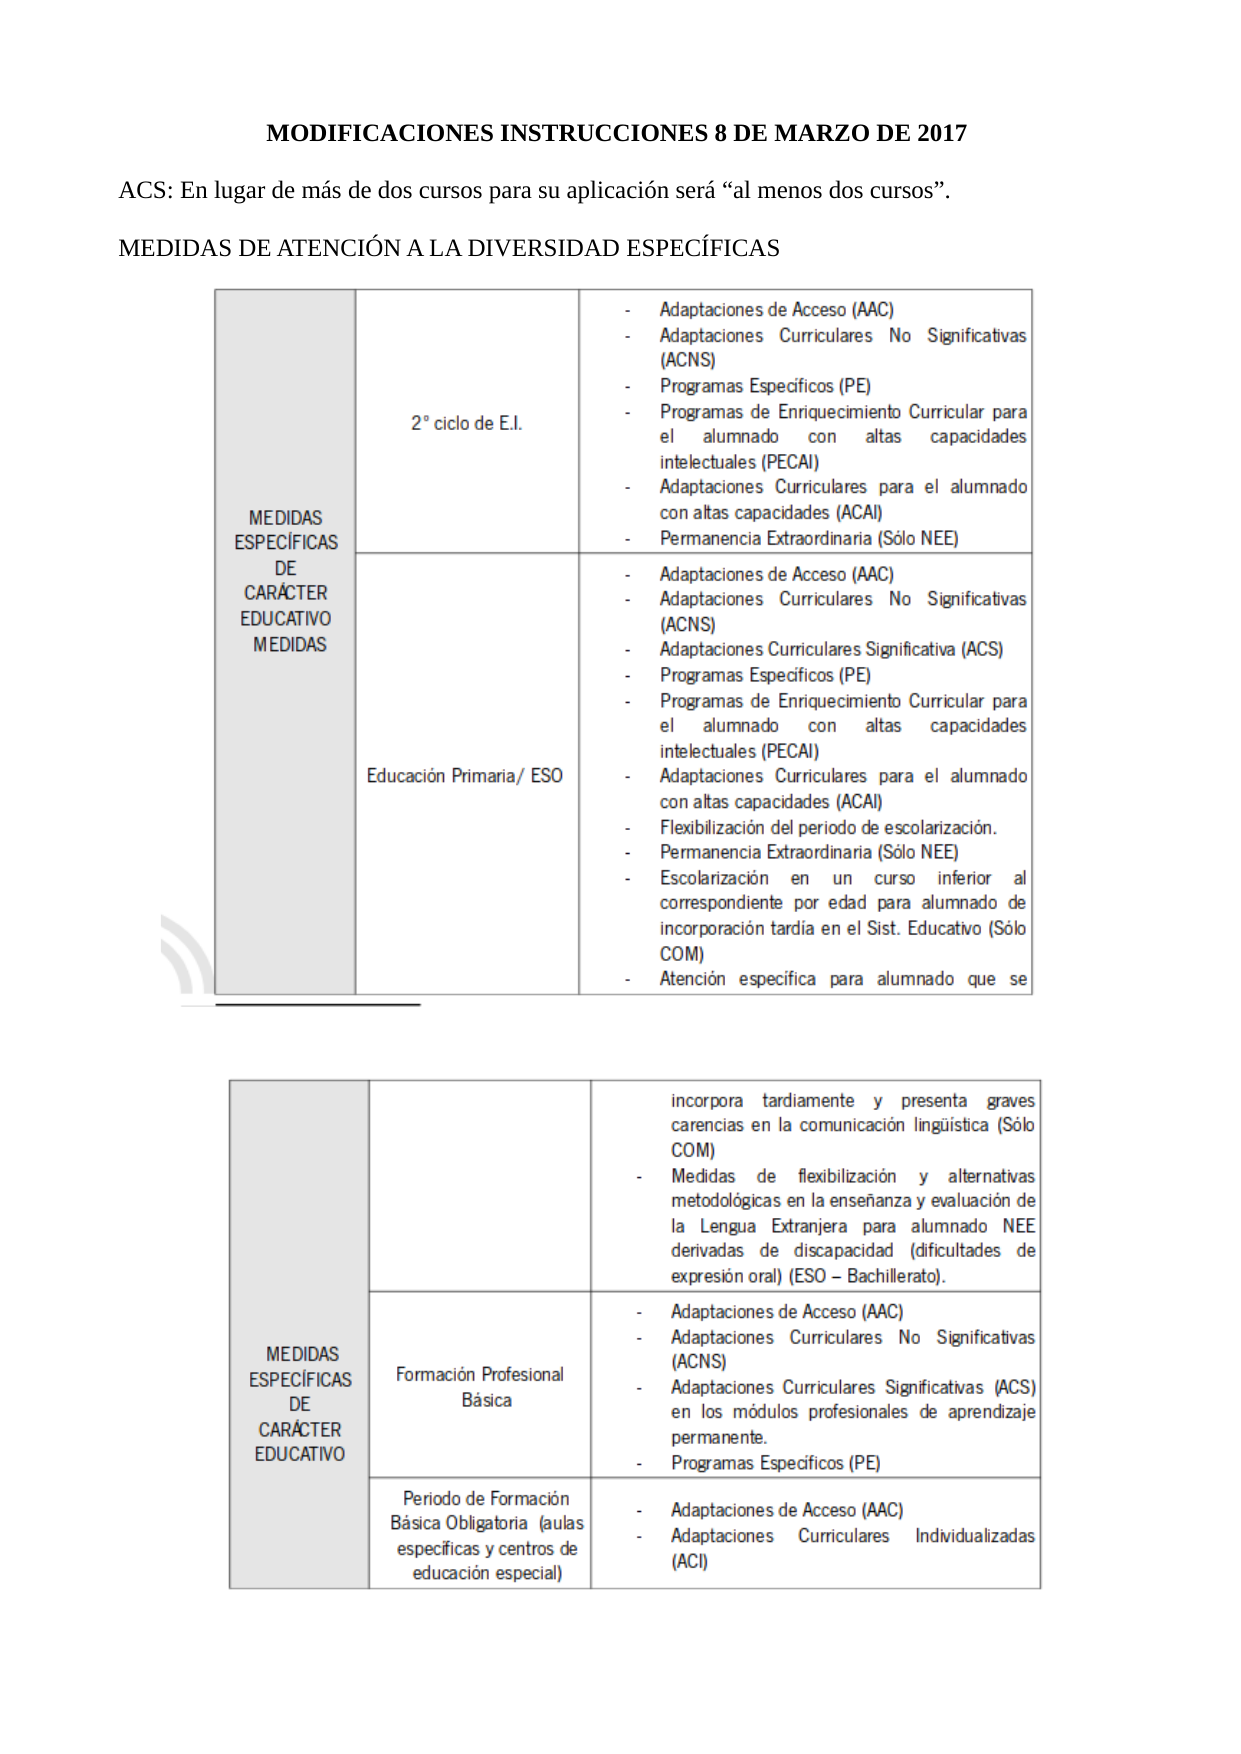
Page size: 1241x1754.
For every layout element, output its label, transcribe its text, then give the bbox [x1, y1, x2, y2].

text MEDIDAS DE ATENCIÓN A LA DIVERSIDAD ESPECÍFICAS [118, 233, 1122, 262]
picture [160, 265, 1075, 1007]
text ACS: En lugar de más de dos cursos para su aplicación será “al menos dos cursos”. [118, 176, 1122, 204]
picture [209, 1054, 1053, 1600]
text MODIFICACIONES INSTRUCCIONES 8 DE MARZO DE 2017 [118, 118, 1122, 147]
